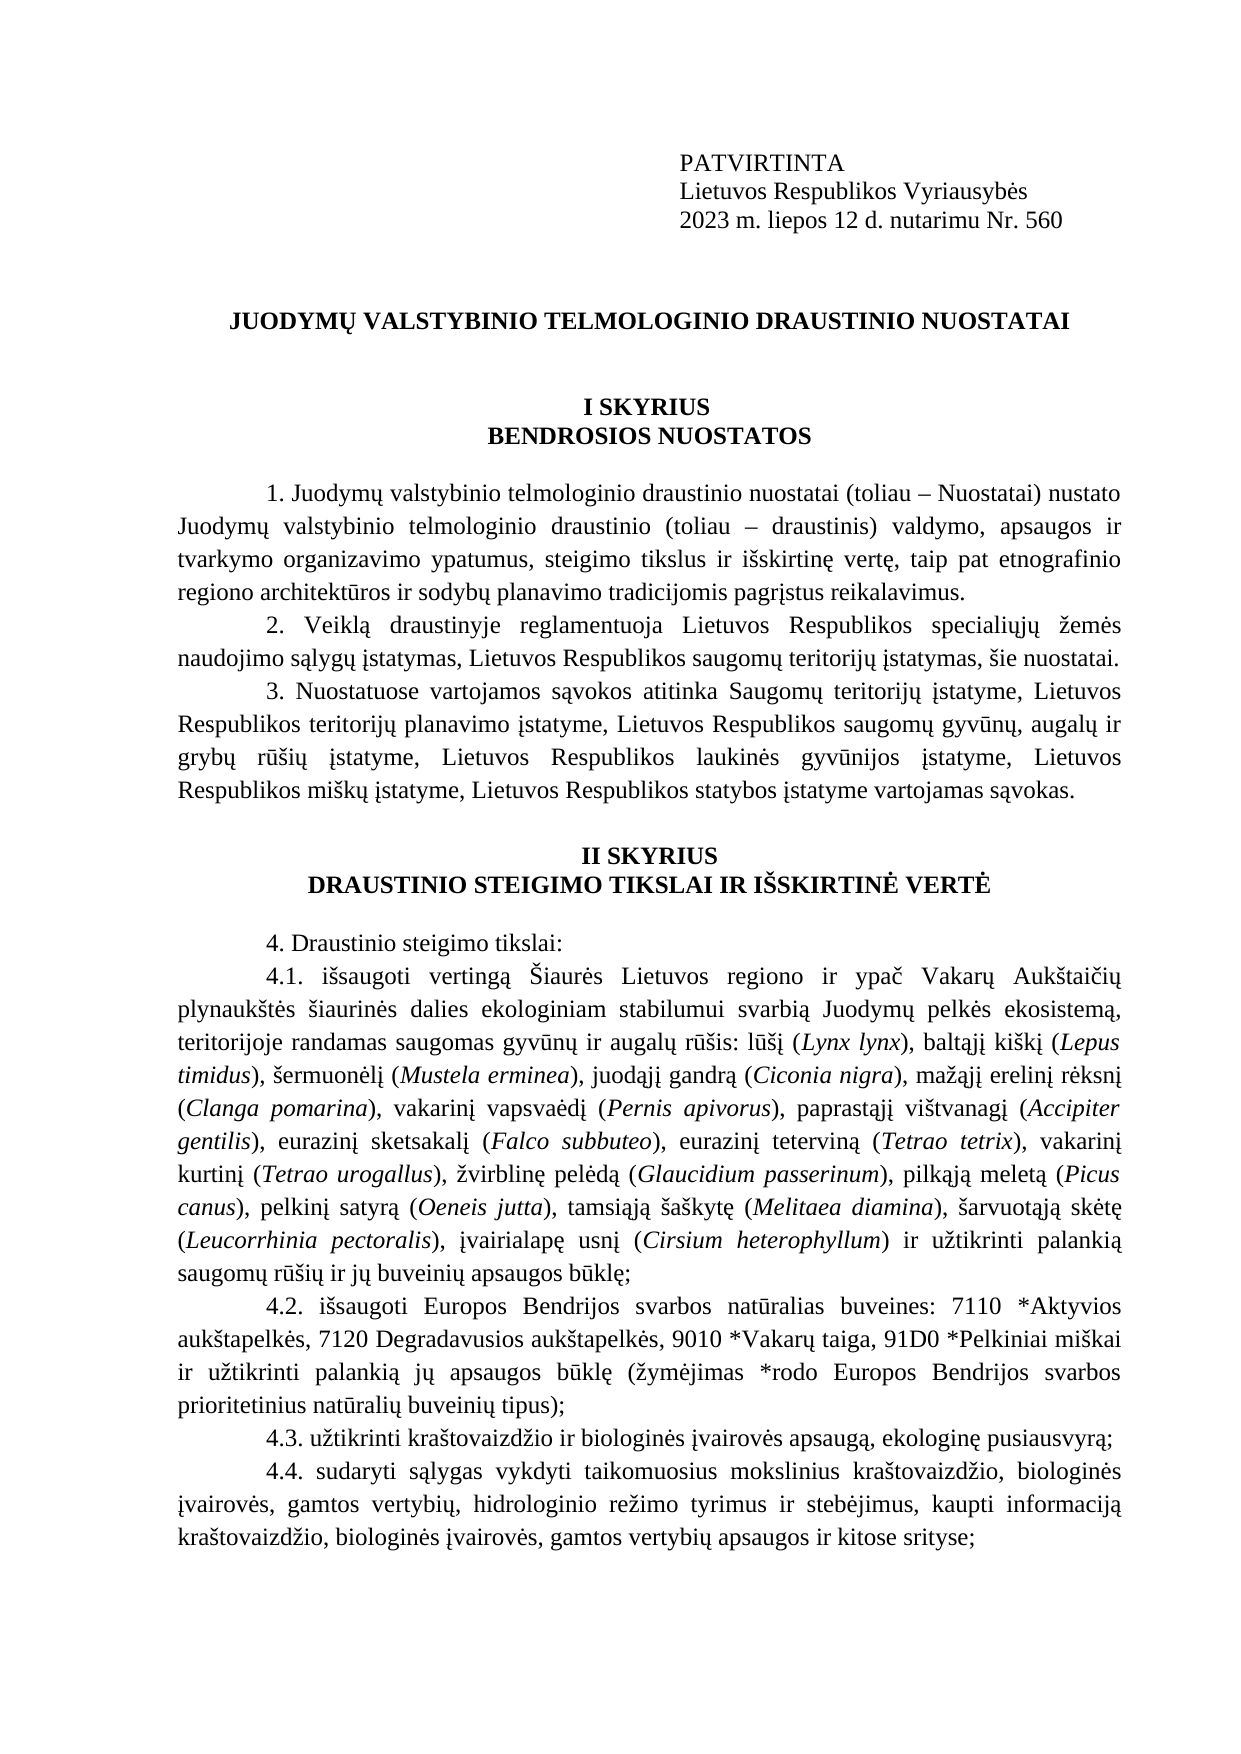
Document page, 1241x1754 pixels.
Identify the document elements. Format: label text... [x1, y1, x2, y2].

text 2. Veiklą draustinyje reglamentuoja Lietuvos Respublikos specialiųjų žemės naudojimo sąlygų įstatymas, Lietuvos Respublikos saugomų teritorijų įstatymas, šie nuostatai. [177, 610, 1122, 672]
text 3. Nuostatuose vartojamos sąvokos atitinka Saugomų teritorijų įstatyme, Lietuvos Respublikos teritorijų planavimo įstatyme, Lietuvos Respublikos saugomų gyvūnų, augalų ir grybų rūšių įstatyme, Lietuvos Respublikos laukinės gyvūnijos įstatyme, Lietuvos Respublikos miškų įstatyme, Lietuvos Respublikos statybos įstatyme vartojamas sąvokas. [177, 676, 1122, 804]
text I SKYRIUS [177, 392, 1122, 421]
text 4.2. išsaugoti Europos Bendrijos svarbos natūralias buveines: 7110 *Aktyvios aukštapelkės, 7120 Degradavusios aukštapelkės, 9010 *Vakarų taiga, 91D0 *Pelkiniai miškai ir užtikrinti palankią jų apsaugos būklę (žymėjimas *rodo Europos Bendrijos svarbos prioritetinius natūralių buveinių tipus); [177, 1291, 1122, 1419]
text 4. Draustinio steigimo tikslai: [177, 928, 1122, 956]
text 1. Juodymų valstybinio telmologinio draustinio nuostatai (toliau – Nuostatai) nustato Juodymų valstybinio telmologinio draustinio (toliau – draustinis) valdymo, apsaugos ir tvarkymo organizavimo ypatumus, steigimo tikslus ir išskirtinę vertę, taip pat etnografinio regiono architektūros ir sodybų planavimo tradicijomis pagrįstus reikalavimus. [177, 478, 1122, 606]
text II SKYRIUS [177, 841, 1122, 870]
text 4.1. išsaugoti vertingą Šiaurės Lietuvos regiono ir ypač Vakarų Aukštaičių plynaukštės šiaurinės dalies ekologiniam stabilumui svarbią Juodymų pelkės ekosistemą, teritorijoje randamas saugomas gyvūnų ir augalų rūšis: lūšį (Lynx lynx), baltąjį kiškį (Lepus timidus), šermuonėlį (Mustela erminea), juodąjį gandrą (Ciconia nigra), mažąjį erelinį rėksnį (Clanga pomarina), vakarinį vapsvaėdį (Pernis apivorus), paprastąjį vištvanagį (Accipiter gentilis), eurazinį sketsakalį (Falco subbuteo), eurazinį teterviną (Tetrao tetrix), vakarinį kurtinį (Tetrao urogallus), žvirblinę pelėdą (Glaucidium passerinum), pilkąją meletą (Picus canus), pelkinį satyrą (Oeneis jutta), tamsiąją šaškytę (Melitaea diamina), šarvuotąją skėtę (Leucorrhinia pectoralis), įvairialapę usnį (Cirsium heterophyllum) ir užtikrinti palankią saugomų rūšių ir jų buveinių apsaugos būklę; [177, 961, 1122, 1287]
text JUODYMŲ VALSTYBINIO TELMOLOGINIO DRAUSTINIO NUOSTATAI [177, 306, 1122, 334]
text Lietuvos Respublikos Vyriausybės [177, 176, 1122, 205]
text 2023 m. liepos 12 d. nutarimu Nr. 560 [177, 205, 1122, 234]
text 4.3. užtikrinti kraštovaizdžio ir biologinės įvairovės apsaugą, ekologinę pusiausvyrą; [177, 1423, 1122, 1452]
text DRAUSTINIO STEIGIMO TIKSLAI IR IŠSKIRTINĖ VERTĖ [177, 870, 1122, 899]
text BENDROSIOS NUOSTATOS [177, 421, 1122, 449]
text PATVIRTINTA [177, 148, 1122, 176]
text 4.4. sudaryti sąlygas vykdyti taikomuosius mokslinius kraštovaizdžio, biologinės įvairovės, gamtos vertybių, hidrologinio režimo tyrimus ir stebėjimus, kaupti informaciją kraštovaizdžio, biologinės įvairovės, gamtos vertybių apsaugos ir kitose srityse; [177, 1456, 1122, 1551]
